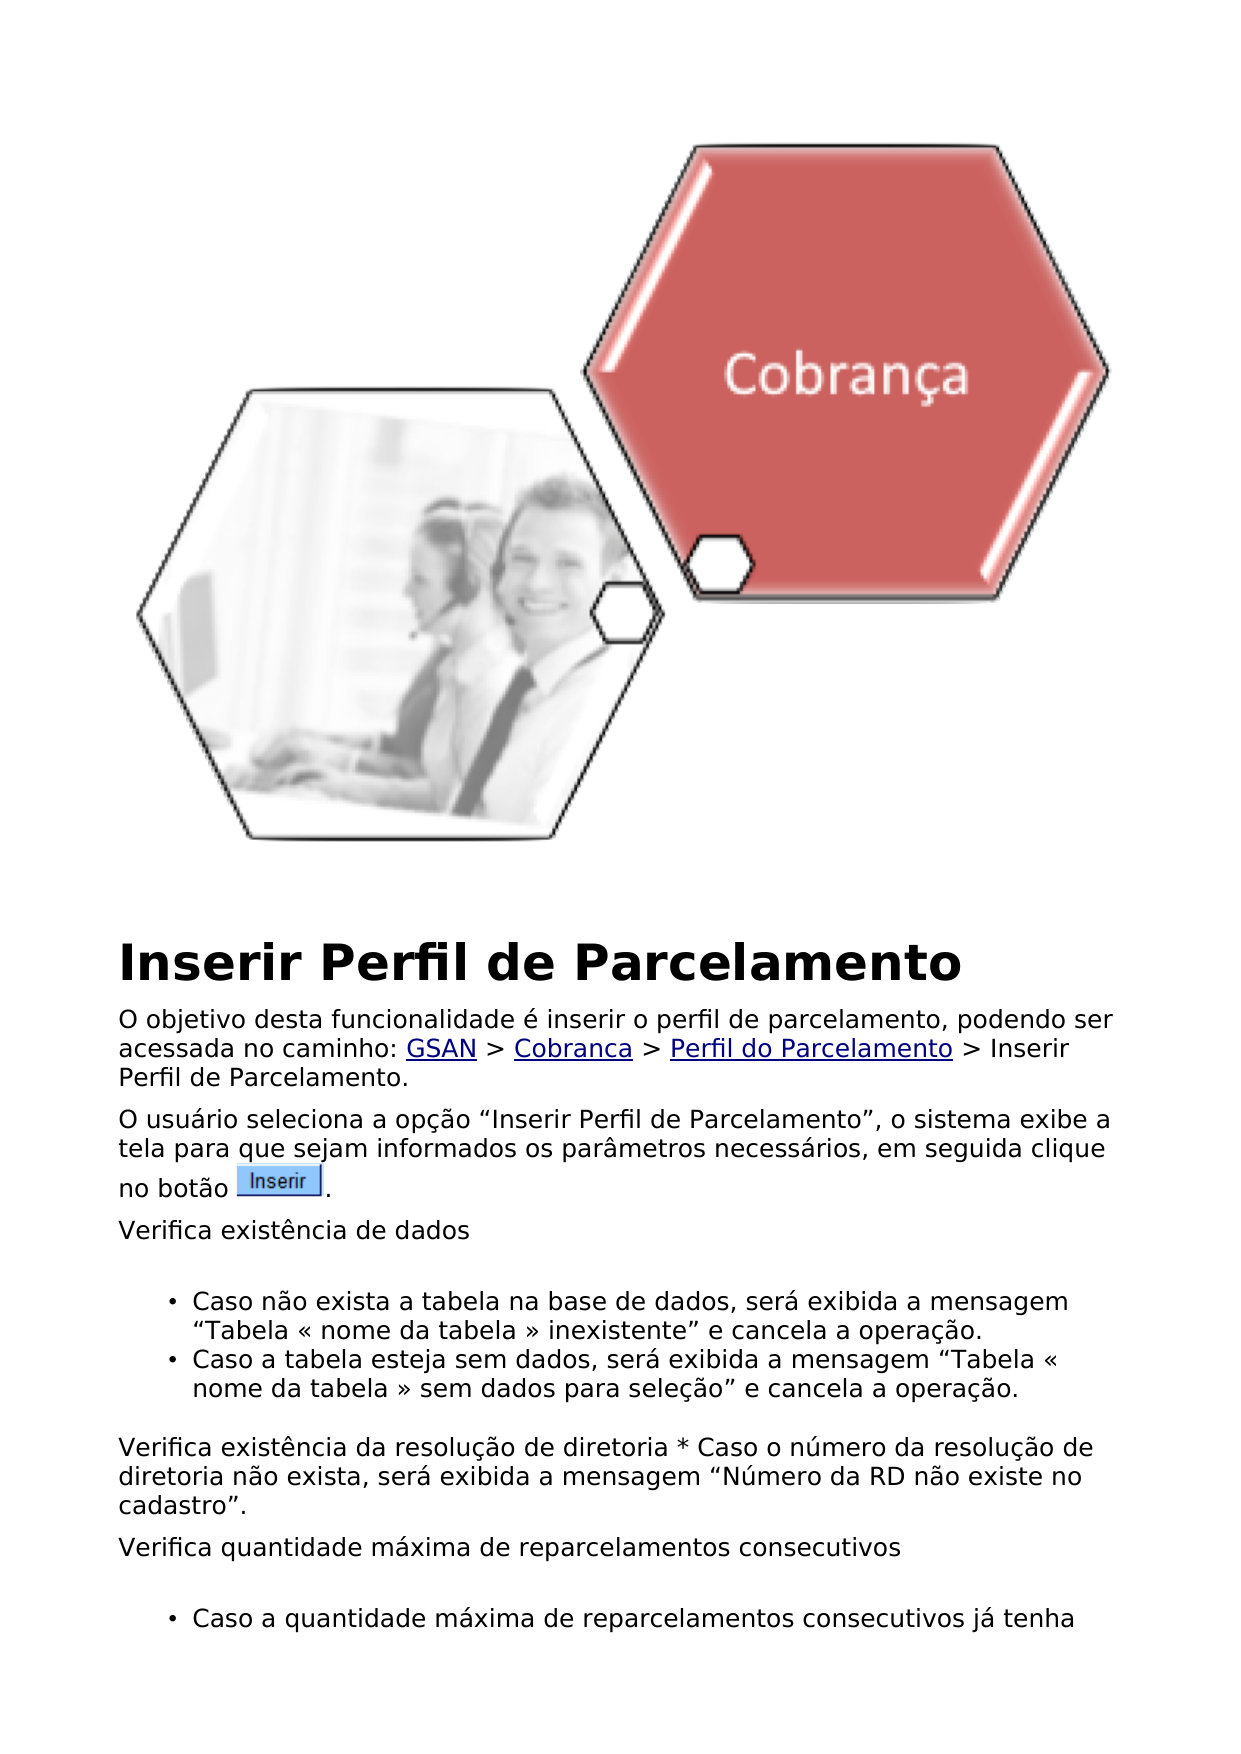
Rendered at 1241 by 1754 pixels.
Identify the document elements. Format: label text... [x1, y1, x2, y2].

text Verifica existência da resolução de diretoria * Caso o número da resolução de diretoria não exista, será exibida a mensagem “Número da RD não existe no cadastro”. [118, 1433, 1122, 1521]
text Verifica quantidade máxima de reparcelamentos consecutivos [118, 1533, 1122, 1562]
text O usuário seleciona a opção “Inserir Perfil de Parcelamento”, o sistema exibe a tela para que sejam informados os parâmetros necessários, em seguida clique no botão . [118, 1105, 1122, 1203]
list Caso não exista a tabela na base de dados, será exibida a mensagem “Tabela « nome da tabela » inexistente” e cancela a operação. [177, 1287, 1122, 1345]
picture [236, 1163, 325, 1198]
picture [118, 118, 1123, 868]
text Verifica existência de dados [118, 1216, 1122, 1245]
list Caso a quantidade máxima de reparcelamentos consecutivos já tenha [177, 1604, 1122, 1633]
list Caso a tabela esteja sem dados, será exibida a mensagem “Tabela « nome da tabela » sem dados para seleção” e cancela a operação. [177, 1345, 1122, 1404]
subtitle Inserir Perfil de Parcelamento [118, 934, 1122, 992]
text O objetivo desta funcionalidade é inserir o perfil de parcelamento, podendo ser acessada no caminho: GSAN > Cobranca > Perfil do Parcelamento > Inserir Perfil de Parcelamento. [118, 1005, 1122, 1092]
